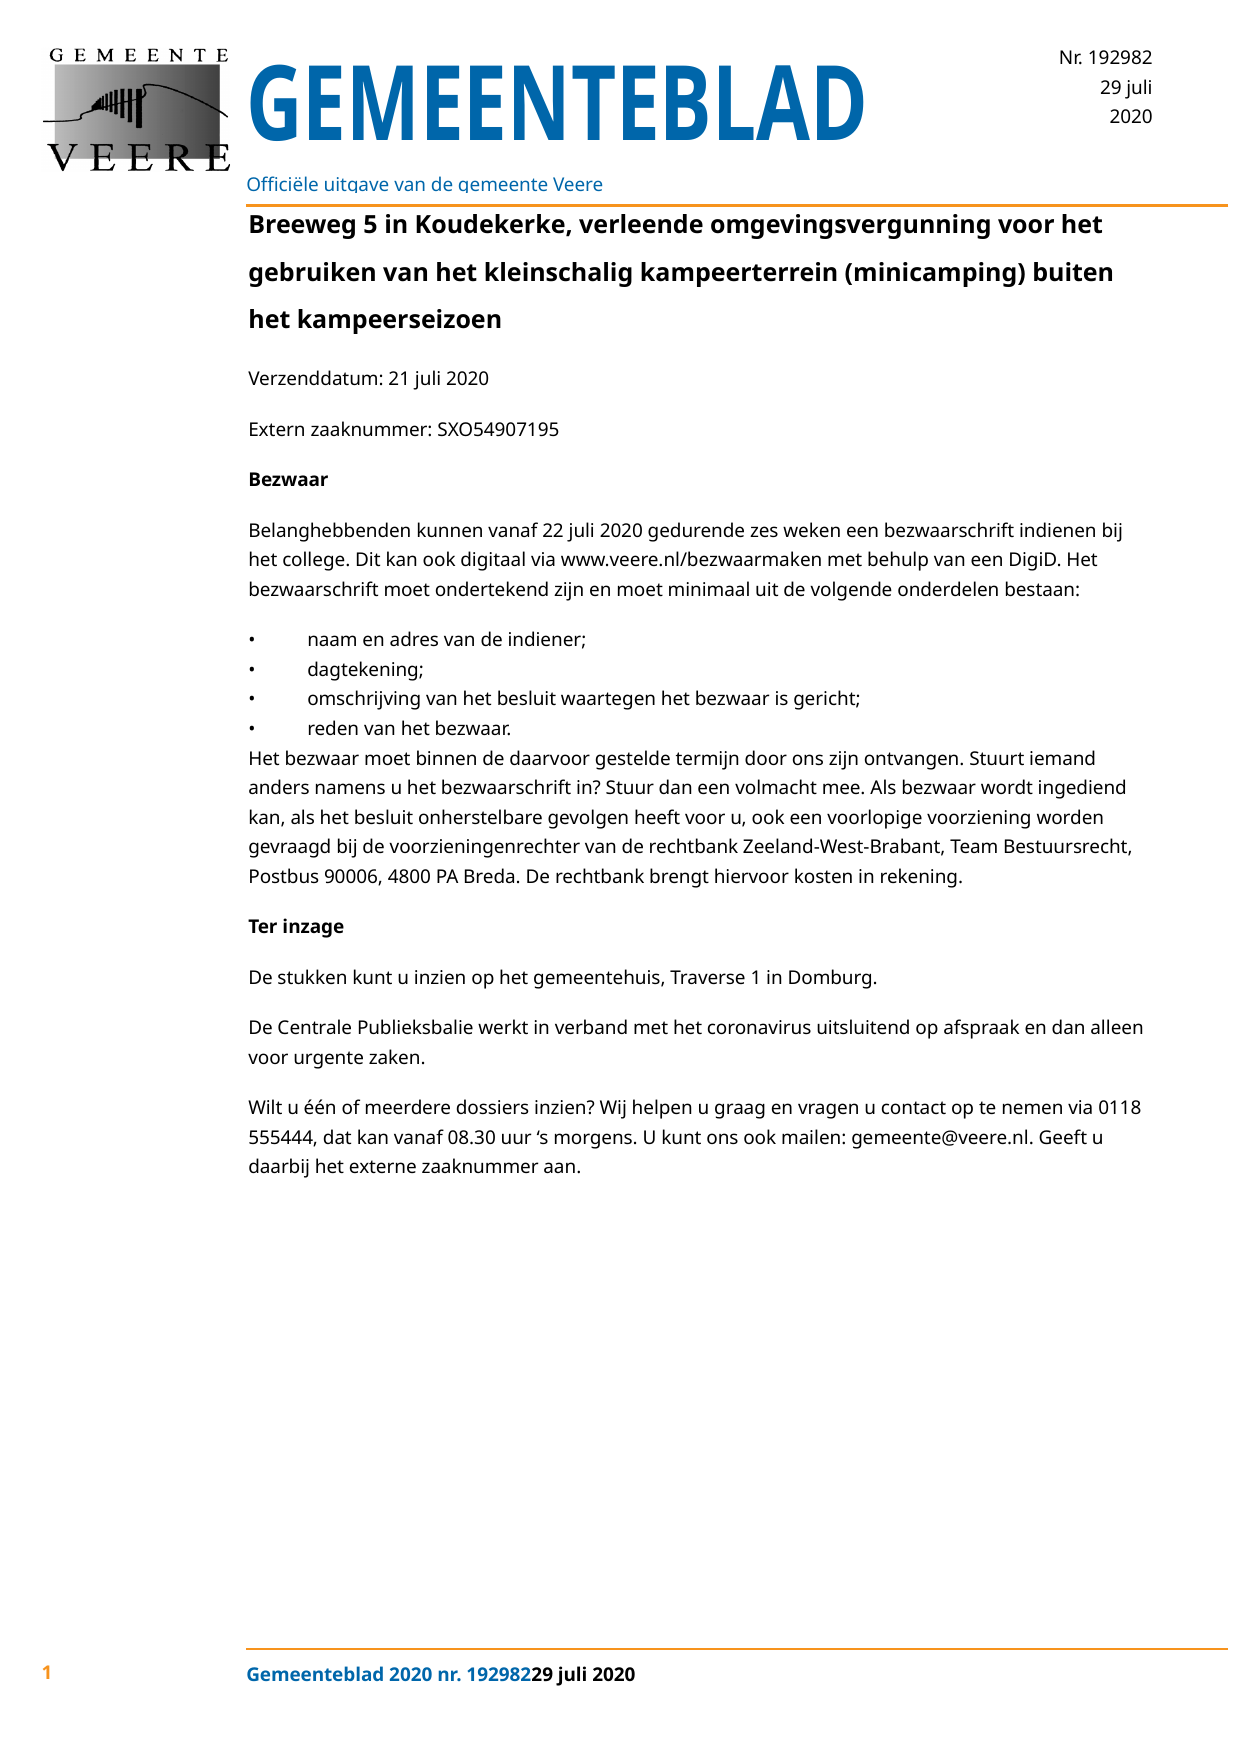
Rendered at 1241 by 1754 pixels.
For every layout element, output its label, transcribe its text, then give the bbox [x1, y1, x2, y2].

text Breeweg 5 in Koudekerke, verleende omgevingsvergunning voor het gebruiken van het kleinschalig kampeerterrein (minicamping) buiten het kampeerseizoen [248, 207, 1152, 336]
text Verzenddatum: 21 juli 2020 [248, 366, 1152, 391]
text Ter inzage [248, 913, 1152, 939]
text Het bezwaar moet binnen de daarvoor gestelde termijn door ons zijn ontvangen. Stuurt iemand anders namens u het bezwaarschrift in? Stuur dan een volmacht mee. Als bezwaar wordt ingediend kan, als het besluit onherstelbare gevolgen heeft voor u, ook een voorlopige voorziening worden gevraagd bij de voorzieningenrechter van de rechtbank Zeeland-West-Brabant, Team Bestuursrecht, Postbus 90006, 4800 PA Breda. De rechtbank brengt hiervoor kosten in rekening. [248, 745, 1152, 889]
text De Centrale Publieksbalie werkt in verband met het coronavirus uitsluitend op afspraak en dan alleen voor urgente zaken. [248, 1014, 1152, 1069]
picture [41, 47, 231, 172]
list dagtekening; [248, 656, 1152, 682]
list naam en adres van de indiener; [248, 626, 1152, 652]
text Bezwaar [248, 466, 1152, 492]
text Extern zaaknummer: SXO54907195 [248, 416, 1152, 442]
list reden van het bezwaar. [248, 715, 1152, 741]
text De stukken kunt u inzien op het gemeentehuis, Traverse 1 in Domburg. [248, 964, 1152, 989]
list omschrijving van het besluit waartegen het bezwaar is gericht; [248, 686, 1152, 711]
text Belanghebbenden kunnen vanaf 22 juli 2020 gedurende zes weken een bezwaarschrift indienen bij het college. Dit kan ook digitaal via www.veere.nl/bezwaarmaken met behulp van een DigiD. Het bezwaarschrift moet ondertekend zijn en moet minimaal uit de volgende onderdelen bestaan: [248, 517, 1152, 602]
text Wilt u één of meerdere dossiers inzien? Wij helpen u graag en vragen u contact op te nemen via 0118 555444, dat kan vanaf 08.30 uur ‘s morgens. U kunt ons ook mailen: gemeente@veere.nl. Geeft u daarbij het externe zaaknummer aan. [248, 1094, 1152, 1179]
